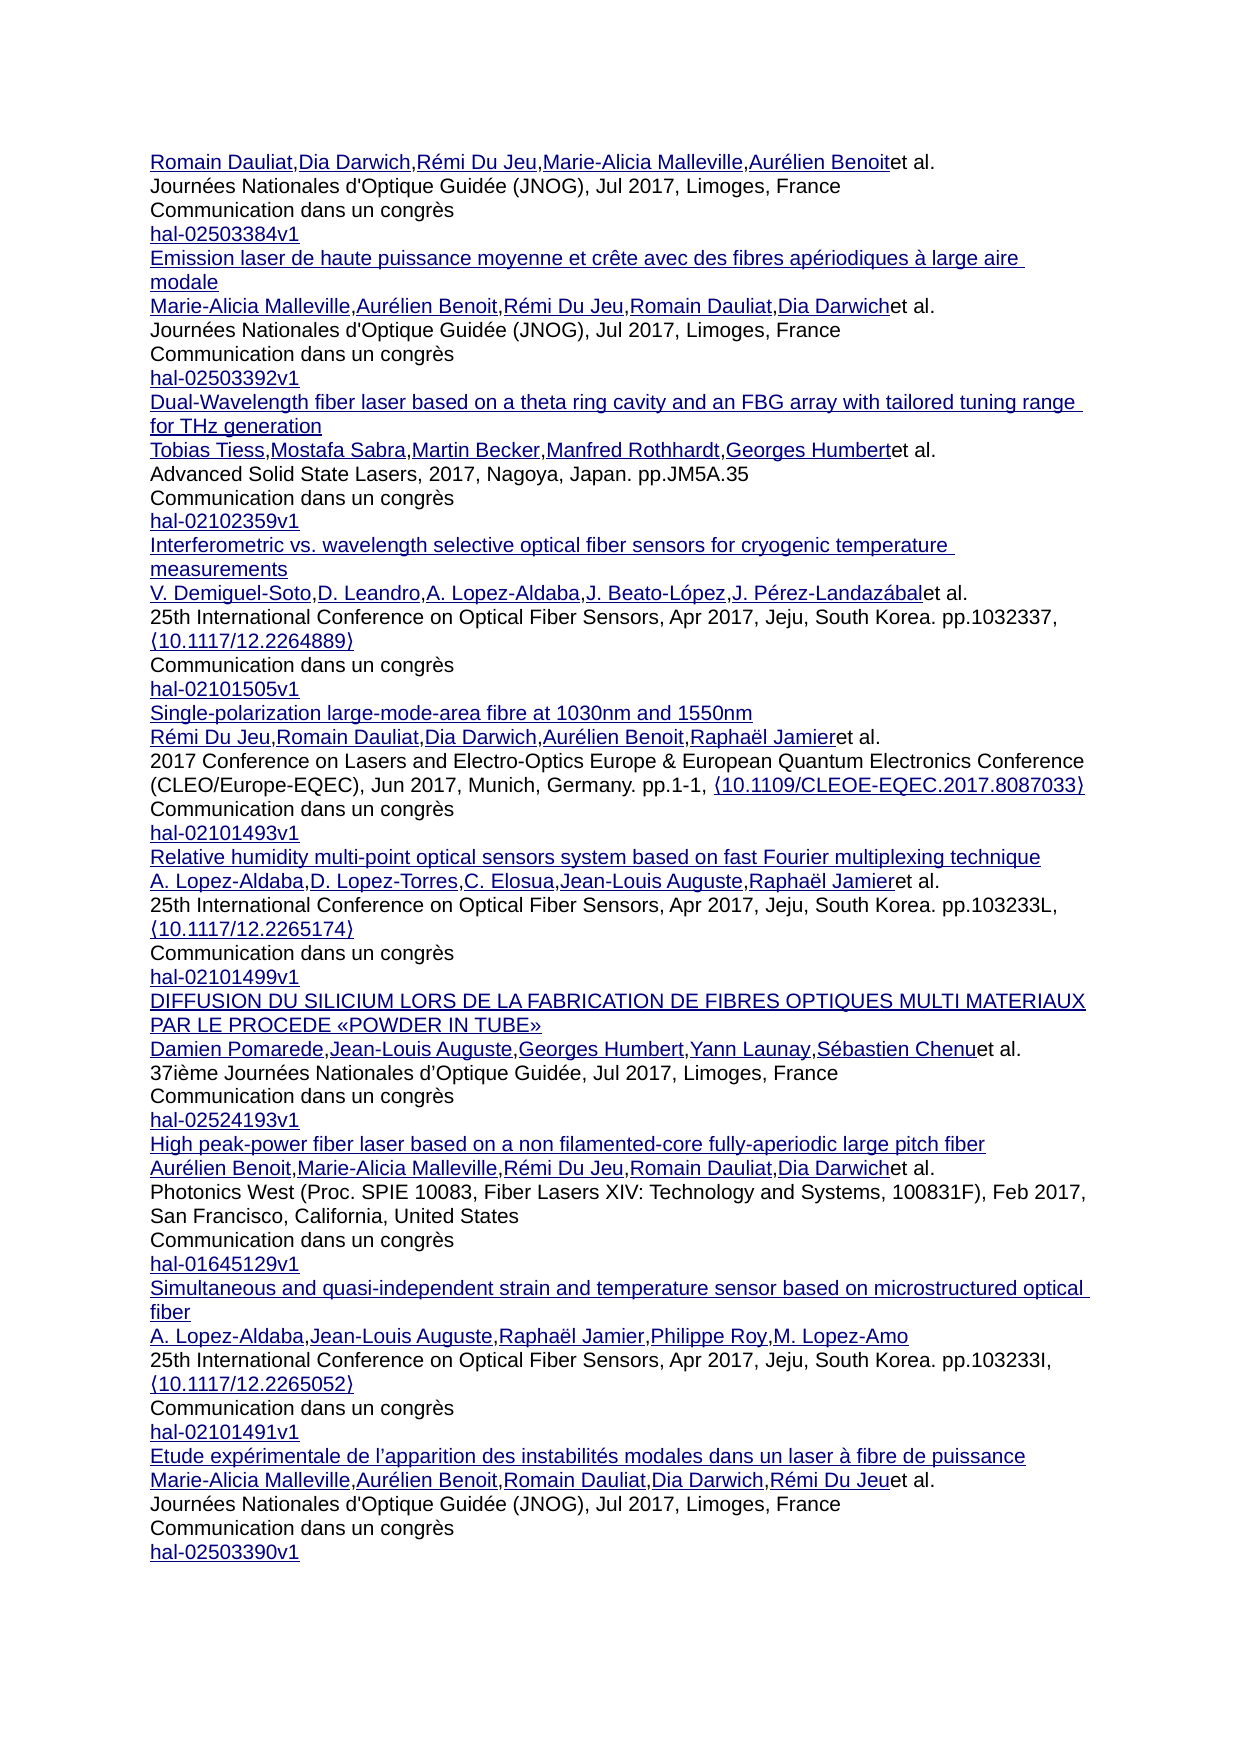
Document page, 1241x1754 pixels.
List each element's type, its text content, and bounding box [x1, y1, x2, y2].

table_cell Dual-Wavelength fiber laser based on a theta ring cavity and an FBG array with tailored tuning range for THz generation Tobias Tiess,Mostafa Sabra,Martin Becker,Manfred Rothhardt,Georges Humbertet al. Advanced Solid State Lasers, 2017, Nagoya, Japan. pp.JM5A.35 Communication dans un congrès hal-02102359v1 [150, 390, 1090, 533]
table_cell Relative humidity multi-point optical sensors system based on fast Fourier multiplexing technique A. Lopez-Aldaba,D. Lopez-Torres,C. Elosua,Jean-Louis Auguste,Raphaël Jamieret al. 25th International Conference on Optical Fiber Sensors, Apr 2017, Jeju, South Korea. pp.103233L, ⟨10.1117/12.2265174⟩ Communication dans un congrès hal-02101499v1 [150, 845, 1090, 988]
table_cell Emission laser de haute puissance moyenne et crête avec des fibres apériodiques à large aire modale Marie-Alicia Malleville,Aurélien Benoit,Rémi Du Jeu,Romain Dauliat,Dia Darwichet al. Journées Nationales d'Optique Guidée (JNOG), Jul 2017, Limoges, France Communication dans un congrès hal-02503392v1 [150, 246, 1090, 389]
table_cell Etude expérimentale de l’apparition des instabilités modales dans un laser à fibre de puissance Marie-Alicia Malleville,Aurélien Benoit,Romain Dauliat,Dia Darwich,Rémi Du Jeuet al. Journées Nationales d'Optique Guidée (JNOG), Jul 2017, Limoges, France Communication dans un congrès hal-02503390v1 [150, 1444, 1090, 1563]
table_cell Single-polarization large-mode-area fibre at 1030nm and 1550nm Rémi Du Jeu,Romain Dauliat,Dia Darwich,Aurélien Benoit,Raphaël Jamieret al. 2017 Conference on Lasers and Electro-Optics Europe & European Quantum Electronics Conference (CLEO/Europe-EQEC), Jun 2017, Munich, Germany. pp.1-1, ⟨10.1109/CLEOE-EQEC.2017.8087033⟩ Communication dans un congrès hal-02101493v1 [150, 701, 1090, 845]
table_cell fiber A. Lopez-Aldaba,Jean-Louis Auguste,Raphaël Jamier,Philippe Roy,M. Lopez-Amo 25th International Conference on Optical Fiber Sensors, Apr 2017, Jeju, South Korea. pp.103233I, ⟨10.1117/12.2265052⟩ Communication dans un congrès hal-02101491v1 [150, 1298, 1090, 1444]
table_cell Interferometric vs. wavelength selective optical fiber sensors for cryogenic temperature measurements V. Demiguel-Soto,D. Leandro,A. Lopez-Aldaba,J. Beato-López,J. Pérez-Landazábalet al. 25th International Conference on Optical Fiber Sensors, Apr 2017, Jeju, South Korea. pp.1032337, ⟨10.1117/12.2264889⟩ Communication dans un congrès hal-02101505v1 [150, 533, 1090, 701]
table_cell DIFFUSION DU SILICIUM LORS DE LA FABRICATION DE FIBRES OPTIQUES MULTI MATERIAUX PAR LE PROCEDE «POWDER IN TUBE» Damien Pomarede,Jean-Louis Auguste,Georges Humbert,Yann Launay,Sébastien Chenuet al. 37ième Journées Nationales d’Optique Guidée, Jul 2017, Limoges, France Communication dans un congrès hal-02524193v1 [150, 989, 1090, 1132]
table_cell Romain Dauliat,Dia Darwich,Rémi Du Jeu,Marie-Alicia Malleville,Aurélien Benoitet al. Journées Nationales d'Optique Guidée (JNOG), Jul 2017, Limoges, France Communication dans un congrès hal-02503384v1 [150, 150, 1090, 246]
table_cell High peak-power fiber laser based on a non filamented-core fully-aperiodic large pitch fiber Aurélien Benoit,Marie-Alicia Malleville,Rémi Du Jeu,Romain Dauliat,Dia Darwichet al. Photonics West (Proc. SPIE 10083, Fiber Lasers XIV: Technology and Systems, 100831F), Feb 2017, San Francisco, California, United States Communication dans un congrès hal-01645129v1 [150, 1132, 1090, 1276]
table_cell Simultaneous and quasi-independent strain and temperature sensor based on microstructured optical [150, 1276, 1090, 1297]
